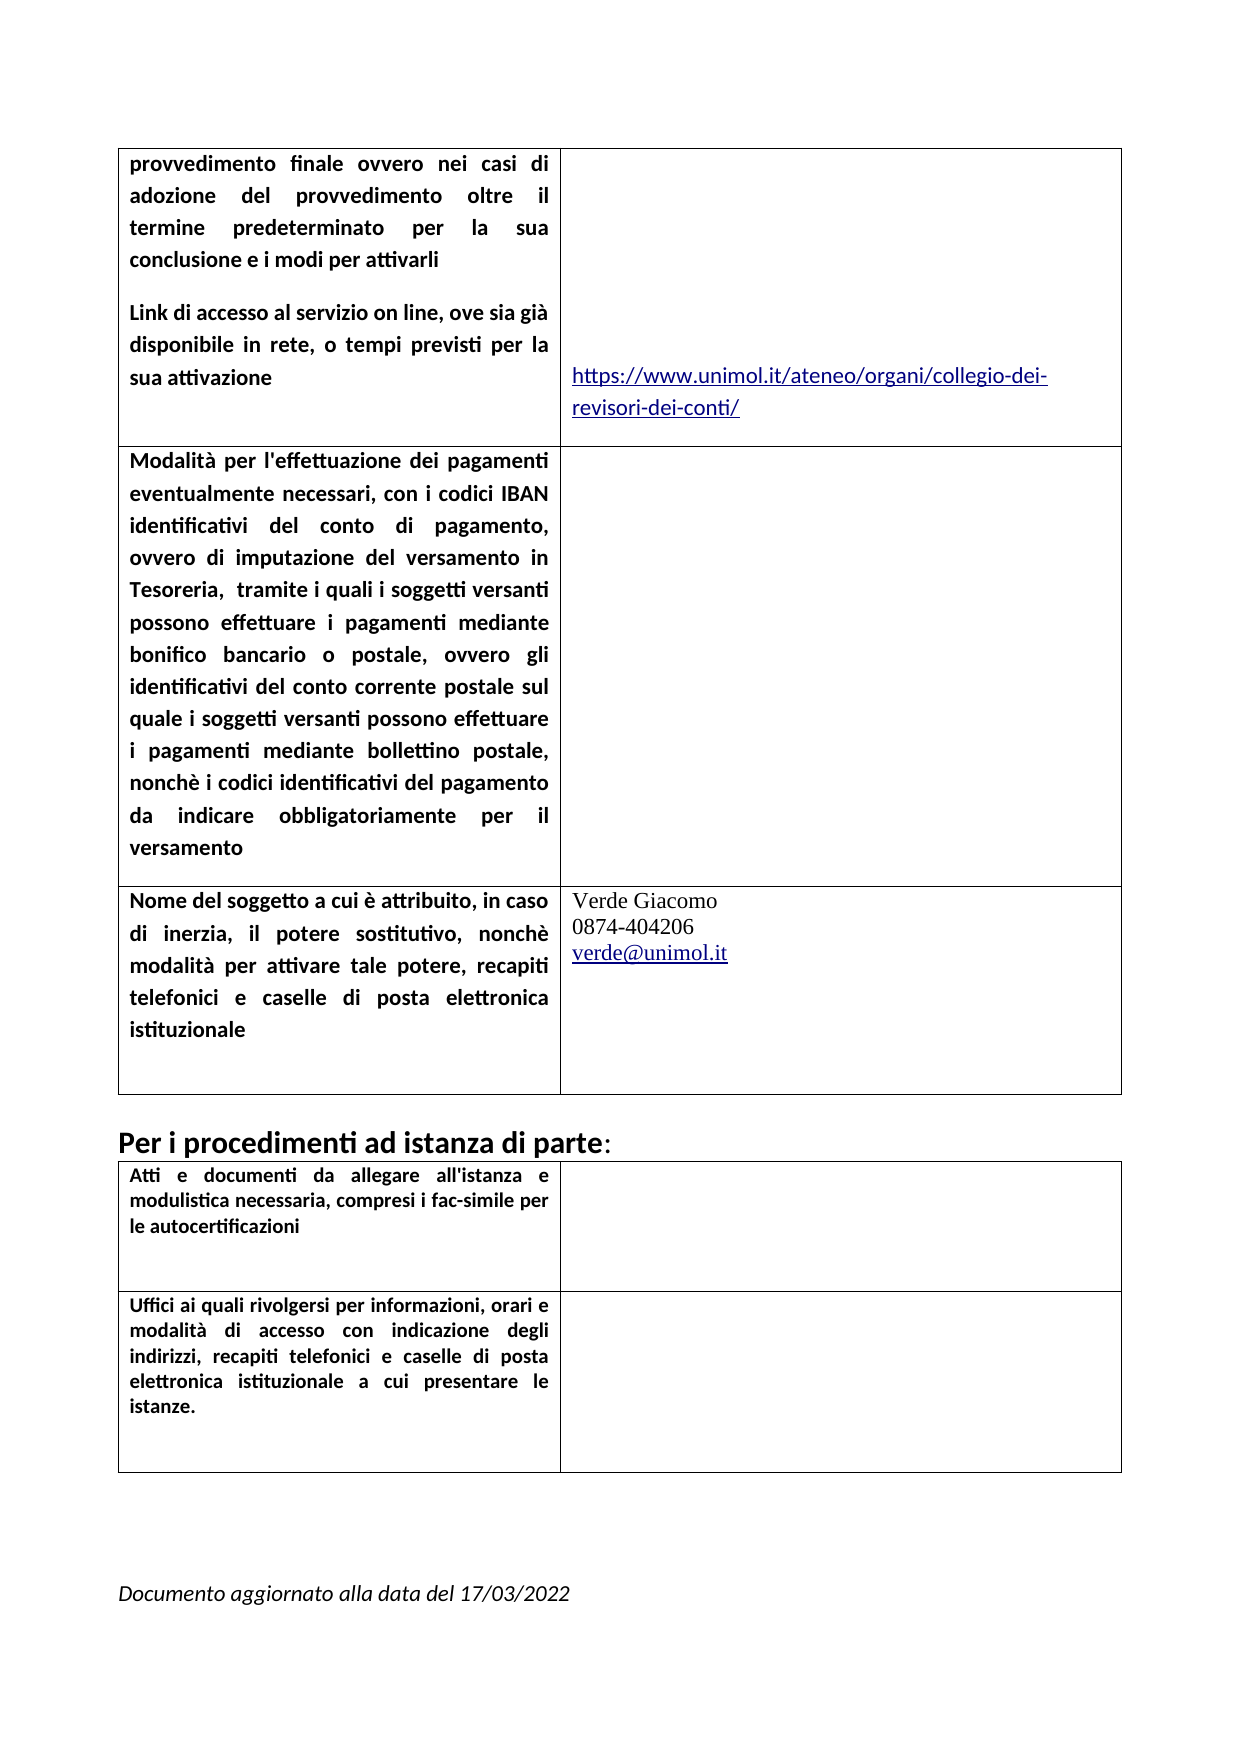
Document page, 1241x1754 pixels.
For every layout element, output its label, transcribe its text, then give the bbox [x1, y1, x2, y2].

table_cell [561, 447, 1121, 886]
table_header Atti e documenti da allegare all'istanza e modulistica necessaria, compresi i fac-simile per le autocertificazioni [119, 1162, 560, 1291]
text Per i procedimenti ad istanza di parte: [118, 1123, 1122, 1161]
table_header [561, 1162, 1121, 1291]
text Documento aggiornato alla data del 17/03/2022 [118, 1579, 1122, 1607]
table_cell provvedimento finale ovvero nei casi di adozione del provvedimento oltre il termine predeterminato per la sua conclusione e i modi per attivarli Link di accesso al servizio on line, ove sia già disponibile in rete, o tempi previsti per la sua attivazione [119, 149, 560, 446]
table_cell [561, 1292, 1121, 1472]
table_cell Verde Giacomo 0874-404206 verde@unimol.it [561, 887, 1121, 1094]
table_cell Uffici ai quali rivolgersi per informazioni, orari e modalità di accesso con indicazione degli indirizzi, recapiti telefonici e caselle di posta elettronica istituzionale a cui presentare le istanze. [119, 1292, 560, 1472]
table_cell Nome del soggetto a cui è attribuito, in caso di inerzia, il potere sostitutivo, nonchè modalità per attivare tale potere, recapiti telefonici e caselle di posta elettronica istituzionale [119, 887, 560, 1094]
table_cell Modalità per l'effettuazione dei pagamenti eventualmente necessari, con i codici IBAN identificativi del conto di pagamento, ovvero di imputazione del versamento in Tesoreria, tramite i quali i soggetti versanti possono effettuare i pagamenti mediante bonifico bancario o postale, ovvero gli identificativi del conto corrente postale sul quale i soggetti versanti possono effettuare i pagamenti mediante bollettino postale, nonchè i codici identificativi del pagamento da indicare obbligatoriamente per il versamento [119, 447, 560, 886]
table_cell https://www.unimol.it/ateneo/organi/collegio-dei-revisori-dei-conti/ [561, 149, 1121, 446]
